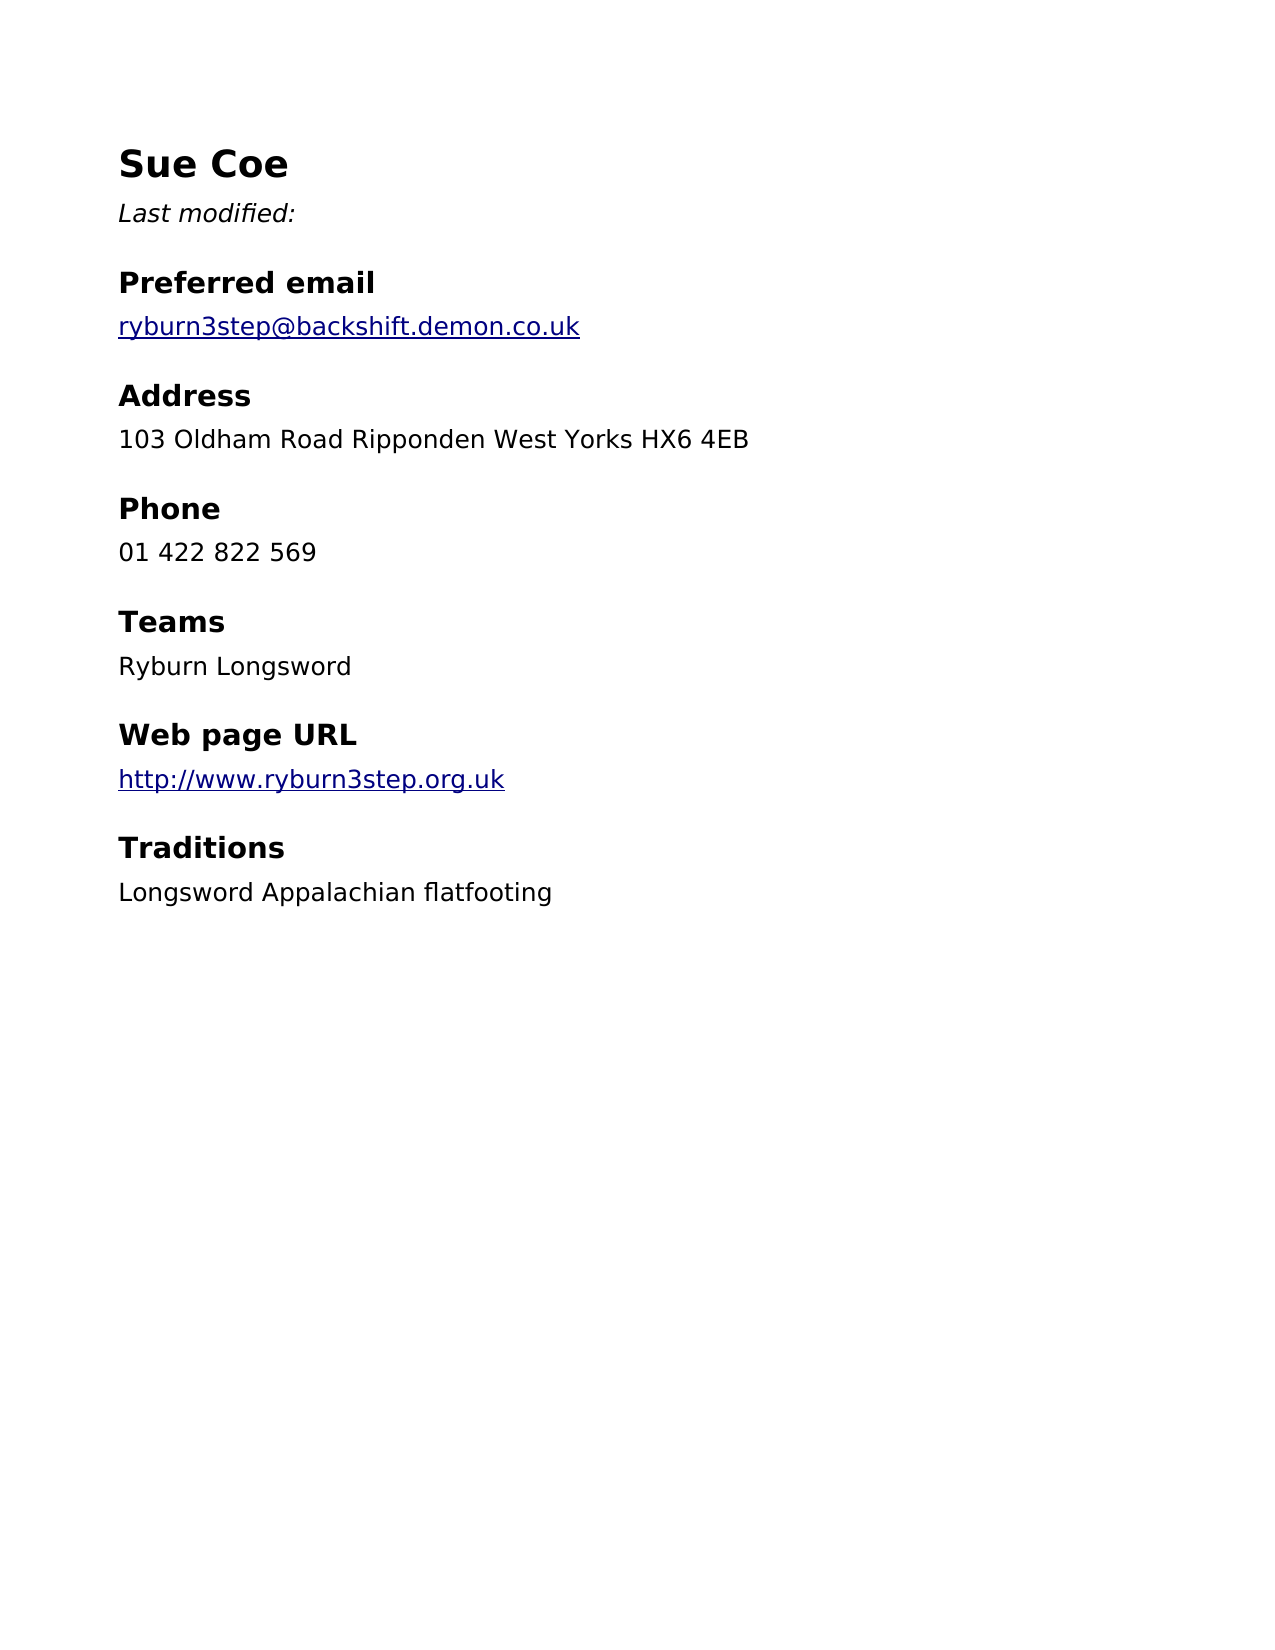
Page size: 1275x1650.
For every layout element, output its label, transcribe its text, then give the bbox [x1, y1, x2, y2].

text Longsword Appalachian flatfooting [118, 878, 1157, 907]
text 103 Oldham Road Ripponden West Yorks HX6 4EB [118, 426, 1157, 455]
subtitle Preferred email [118, 266, 1157, 300]
subtitle Phone [118, 492, 1157, 526]
text 01 422 822 569 [118, 539, 1157, 568]
subtitle Traditions [118, 832, 1157, 866]
text Last modified: [118, 199, 1157, 228]
text Ryburn Longsword [118, 652, 1157, 681]
subtitle Address [118, 379, 1157, 413]
subtitle Sue Coe [118, 143, 1157, 187]
subtitle Web page URL [118, 718, 1157, 752]
subtitle Teams [118, 605, 1157, 639]
text http://www.ryburn3step.org.uk [118, 765, 1157, 794]
text ryburn3step@backshift.demon.co.uk [118, 312, 1157, 342]
